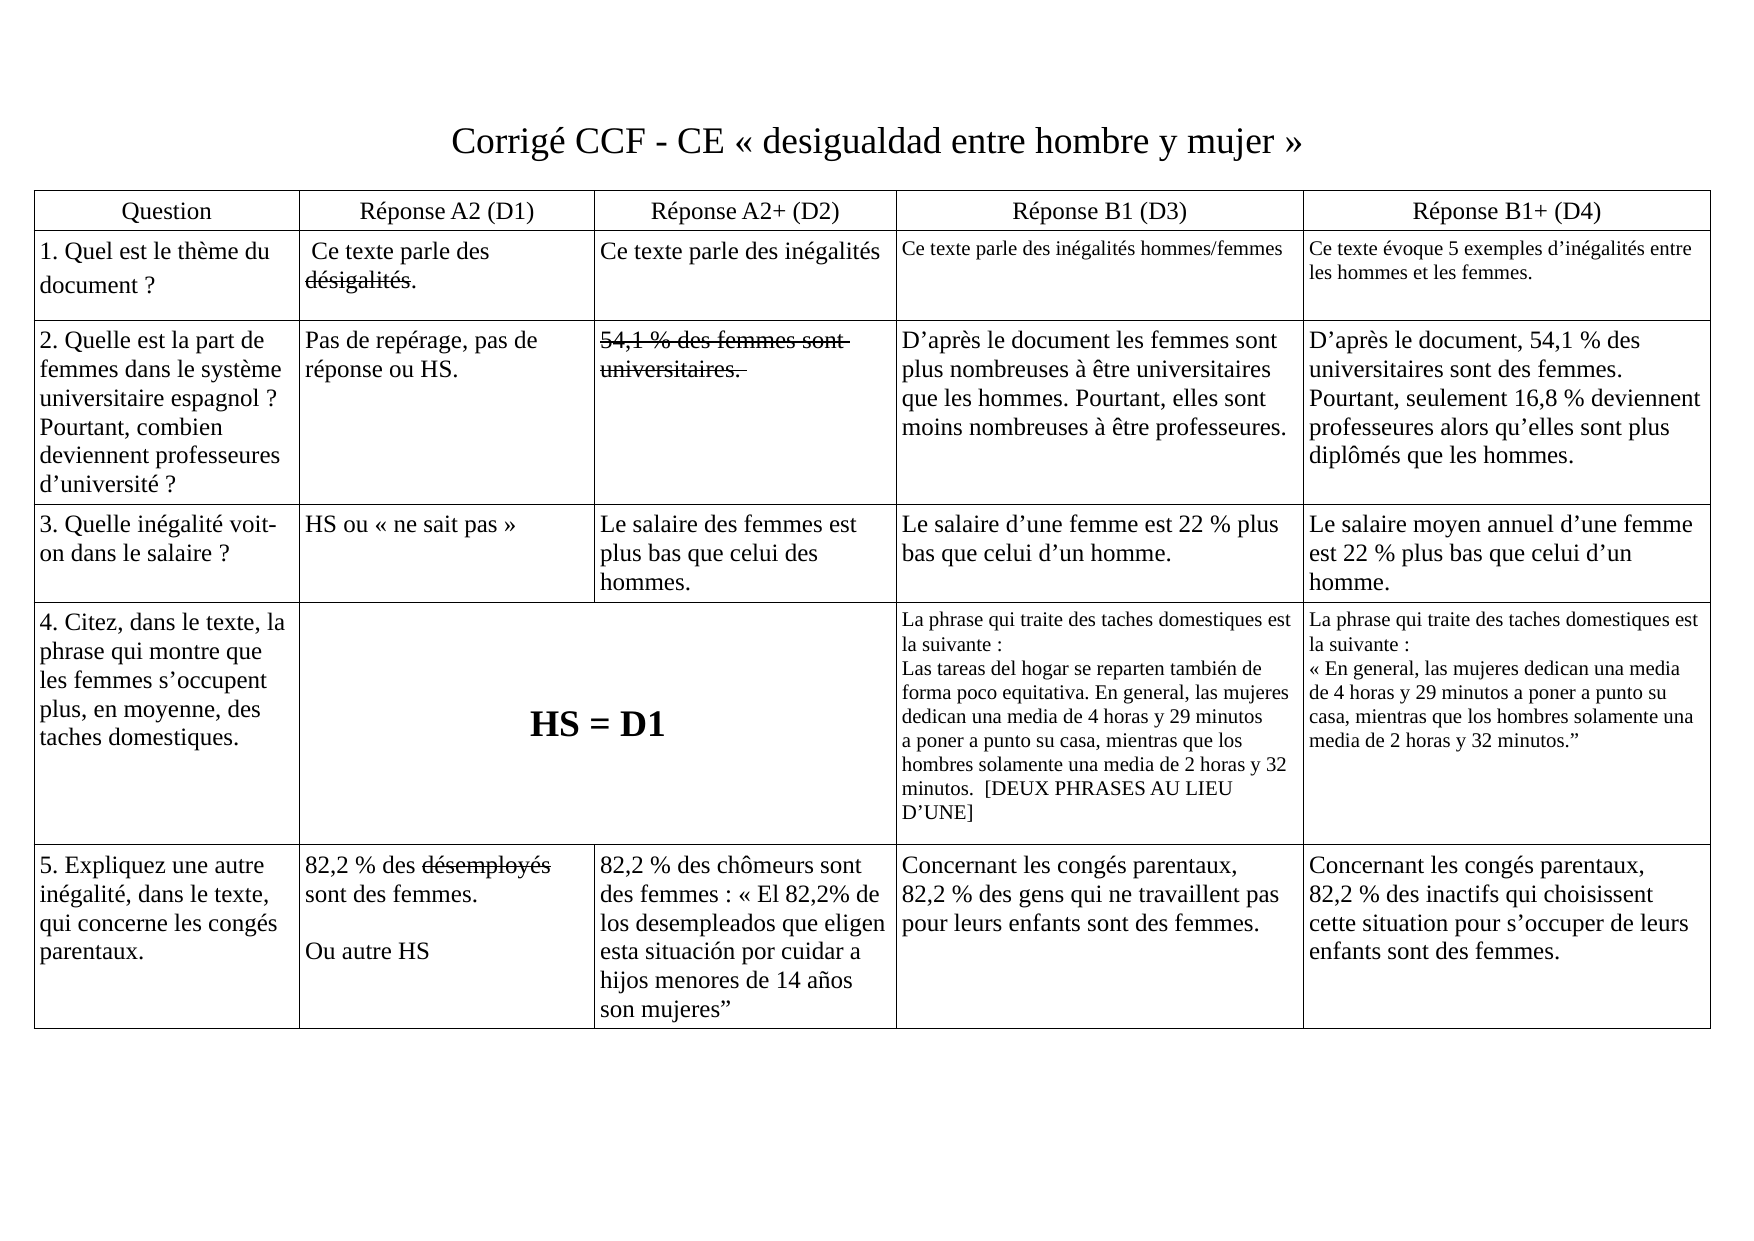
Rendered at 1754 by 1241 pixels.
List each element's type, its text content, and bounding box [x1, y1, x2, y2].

table_cell Pas de repérage, pas de réponse ou HS. [300, 321, 594, 504]
table_header Réponse A2+ (D2) [595, 191, 896, 230]
table_header Question [35, 191, 299, 230]
table_cell 82,2 % des chômeurs sont des femmes : « El 82,2% de los desempleados que eligen esta situación por cuidar a hijos menores de 14 años son mujeres” [595, 845, 896, 1028]
table_cell HS = D1 [300, 603, 896, 844]
table_cell 4. Citez, dans le texte, la phrase qui montre que les femmes s’occupent plus, en moyenne, des taches domestiques. [35, 603, 299, 844]
table_cell D’après le document les femmes sont plus nombreuses à être universitaires que les hommes. Pourtant, elles sont moins nombreuses à être professeures. [897, 321, 1303, 504]
table_cell Le salaire d’une femme est 22 % plus bas que celui d’un homme. [897, 505, 1303, 602]
table_header Réponse B1 (D3) [897, 191, 1303, 230]
table_cell 2. Quelle est la part de femmes dans le système universitaire espagnol ? Pourtant, combien deviennent professeures d’université ? [35, 321, 299, 504]
table_cell Concernant les congés parentaux, 82,2 % des inactifs qui choisissent cette situation pour s’occuper de leurs enfants sont des femmes. [1304, 845, 1710, 1028]
table_cell La phrase qui traite des taches domestiques est la suivante : « En general, las mujeres dedican una media de 4 horas y 29 minutos a poner a punto su casa, mientras que los hombres solamente una media de 2 horas y 32 minutos.” [1304, 603, 1710, 844]
text Corrigé CCF - CE « desigualdad entre hombre y mujer » [118, 118, 1636, 161]
table_cell 82,2 % des désemployés sont des femmes. Ou autre HS [300, 845, 594, 1028]
table_cell 5. Expliquez une autre inégalité, dans le texte, qui concerne les congés parentaux. [35, 845, 299, 1028]
table_cell Ce texte évoque 5 exemples d’inégalités entre les hommes et les femmes. [1304, 231, 1710, 320]
table_cell HS ou « ne sait pas » [300, 505, 594, 602]
table_cell 3. Quelle inégalité voit-on dans le salaire ? [35, 505, 299, 602]
table_cell Le salaire moyen annuel d’une femme est 22 % plus bas que celui d’un homme. [1304, 505, 1710, 602]
table_cell Ce texte parle des inégalités [595, 231, 896, 320]
table_cell 1. Quel est le thème du document ? [35, 231, 299, 320]
table_cell La phrase qui traite des taches domestiques est la suivante : Las tareas del hogar se reparten también de forma poco equitativa. En general, las mujeres dedican una media de 4 horas y 29 minutos a poner a punto su casa, mientras que los hombres solamente una media de 2 horas y 32 minutos. [DEUX PHRASES AU LIEU D’UNE] [897, 603, 1303, 844]
table_cell Le salaire des femmes est plus bas que celui des hommes. [595, 505, 896, 602]
table_cell Ce texte parle des désigalités. [300, 231, 594, 320]
table_cell Concernant les congés parentaux, 82,2 % des gens qui ne travaillent pas pour leurs enfants sont des femmes. [897, 845, 1303, 1028]
table_cell 54,1 % des femmes sont universitaires. [595, 321, 896, 504]
table_header Réponse A2 (D1) [300, 191, 594, 230]
table_cell Ce texte parle des inégalités hommes/femmes [897, 231, 1303, 320]
table_cell D’après le document, 54,1 % des universitaires sont des femmes. Pourtant, seulement 16,8 % deviennent professeures alors qu’elles sont plus diplômés que les hommes. [1304, 321, 1710, 504]
table_header Réponse B1+ (D4) [1304, 191, 1710, 230]
